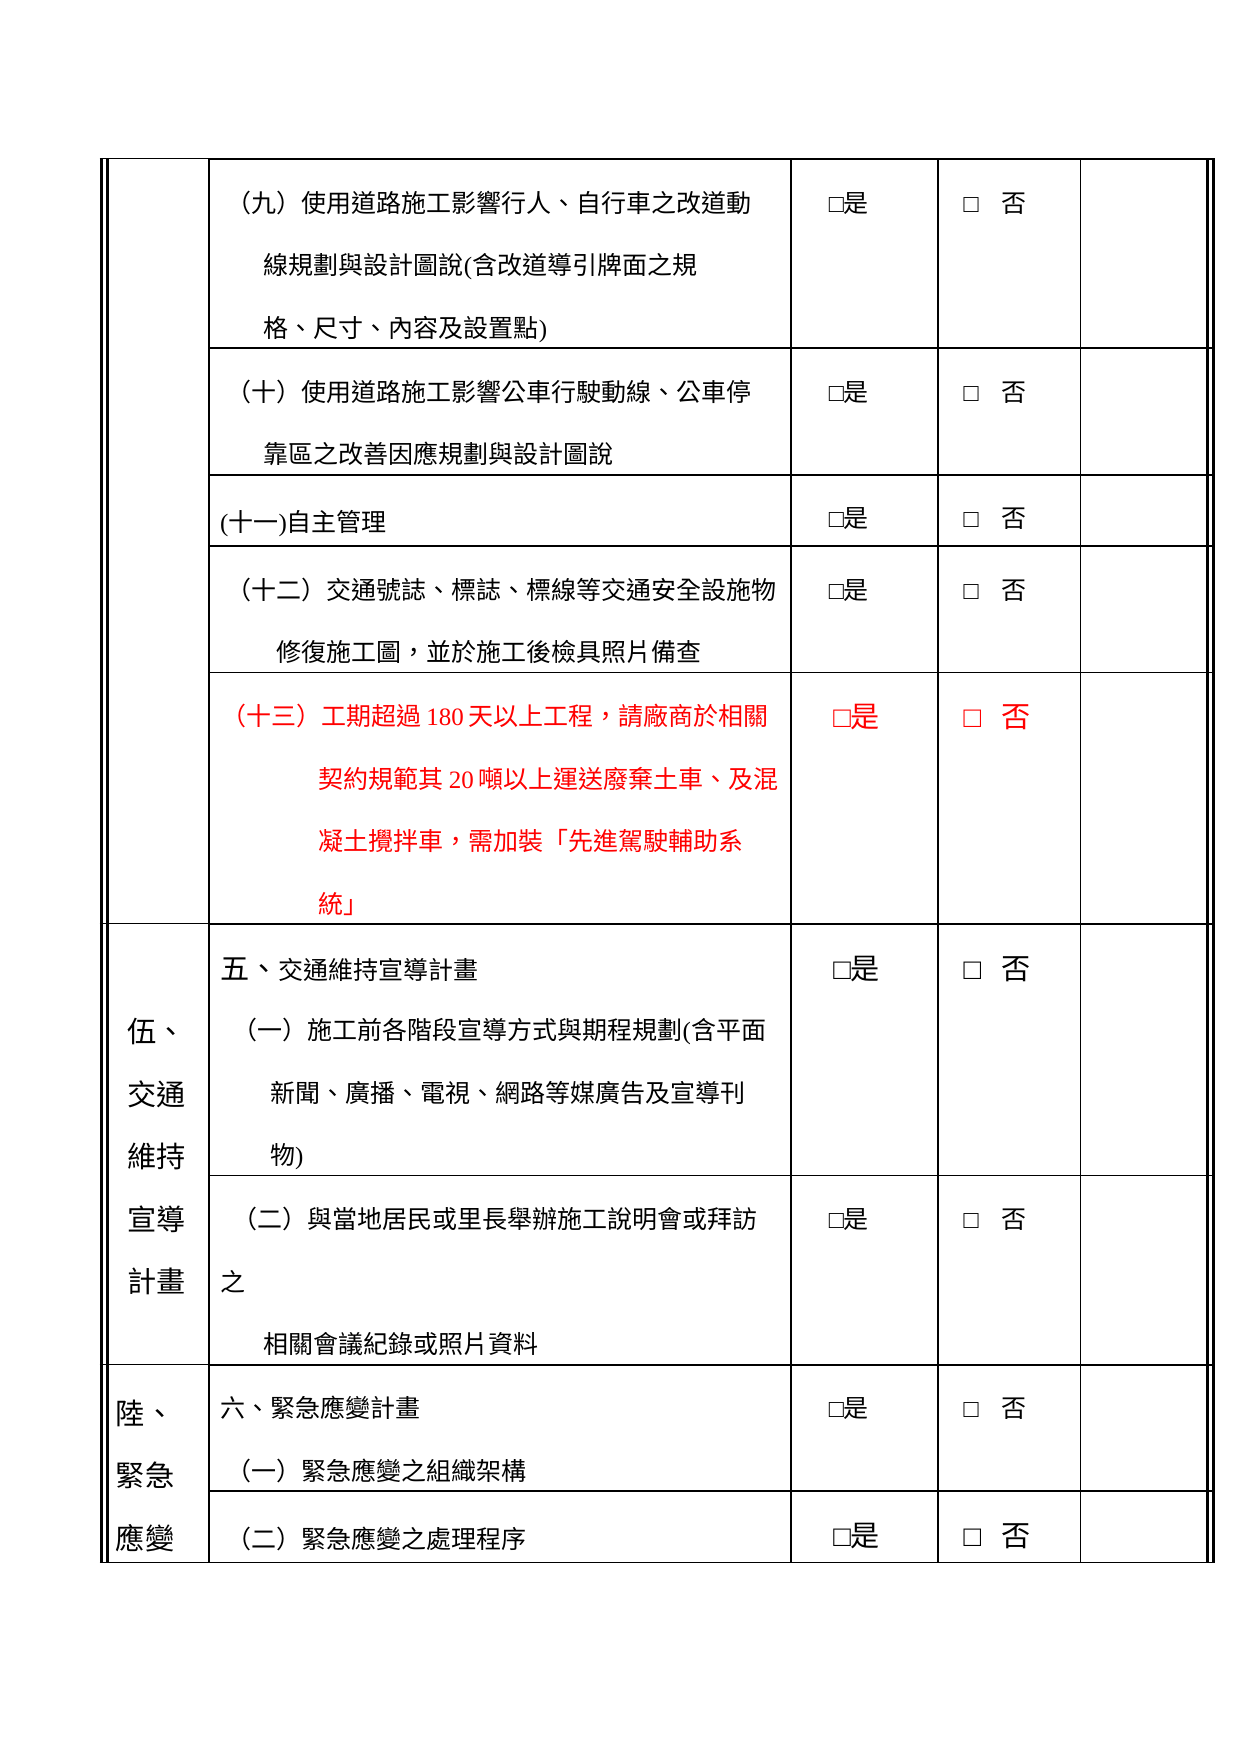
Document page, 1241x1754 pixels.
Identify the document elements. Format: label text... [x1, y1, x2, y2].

table_cell [109, 159, 208, 923]
table_cell 否 [939, 925, 1080, 1175]
table_cell 五、交通維持宣導計畫 （一）施工前各階段宣導方式與期程規劃(含平面 新聞、廣播、電視、網路等媒廣告及宣導刊 物) [210, 925, 790, 1175]
table_cell □是 [792, 476, 937, 545]
table_cell 否 [939, 160, 1080, 347]
table_cell [1081, 160, 1206, 347]
table_cell （二）緊急應變之處理程序 [210, 1492, 790, 1562]
table_cell 否 [939, 1492, 1080, 1562]
table_cell 否 [939, 476, 1080, 545]
table_cell □是 [792, 925, 937, 1175]
table_cell （十二）交通號誌、標誌、標線等交通安全設施物 修復施工圖，並於施工後檢具照片備查 [210, 547, 790, 672]
table_cell [1081, 1366, 1206, 1490]
table_cell □是 [792, 349, 937, 474]
table_cell [1081, 1492, 1206, 1562]
table_cell [1081, 349, 1206, 474]
table_cell 否 [939, 673, 1080, 923]
table_cell □是 [792, 547, 937, 672]
table_cell 否 [939, 1176, 1080, 1364]
table_cell 否 [939, 547, 1080, 672]
table_cell □是 [792, 1366, 937, 1490]
table_cell □是 [792, 1492, 937, 1562]
table_cell （二）與當地居民或里長舉辦施工說明會或拜訪之 相關會議紀錄或照片資料 [210, 1176, 790, 1364]
table_cell (十一)自主管理 [210, 476, 790, 545]
table_cell □是 [792, 673, 937, 923]
table_cell [1081, 925, 1206, 1175]
table_cell [1081, 476, 1206, 545]
table_cell [1081, 1176, 1206, 1364]
table_cell （十）使用道路施工影響公車行駛動線、公車停 靠區之改善因應規劃與設計圖說 [210, 349, 790, 474]
table_cell [1081, 547, 1206, 672]
table_cell （十三）工期超過180天以上工程，請廠商於相關契約規範其20噸以上運送廢棄土車、及混凝土攪拌車，需加裝「先進駕駛輔助系統」 [210, 673, 790, 923]
table_cell 否 [939, 1366, 1080, 1490]
table_cell □是 [792, 1176, 937, 1364]
table_cell （九）使用道路施工影響行人、自行車之改道動 線規劃與設計圖說(含改道導引牌面之規 格、尺寸、內容及設置點) [210, 160, 790, 347]
table_cell 否 [939, 349, 1080, 474]
table_cell □是 [792, 160, 937, 347]
table_cell 伍、交通維持宣導計畫 [109, 924, 208, 1364]
table_cell 陸、緊急應變 [109, 1365, 208, 1562]
table_cell 六、緊急應變計畫 （一）緊急應變之組織架構 [210, 1366, 790, 1490]
table_cell [1081, 673, 1206, 923]
